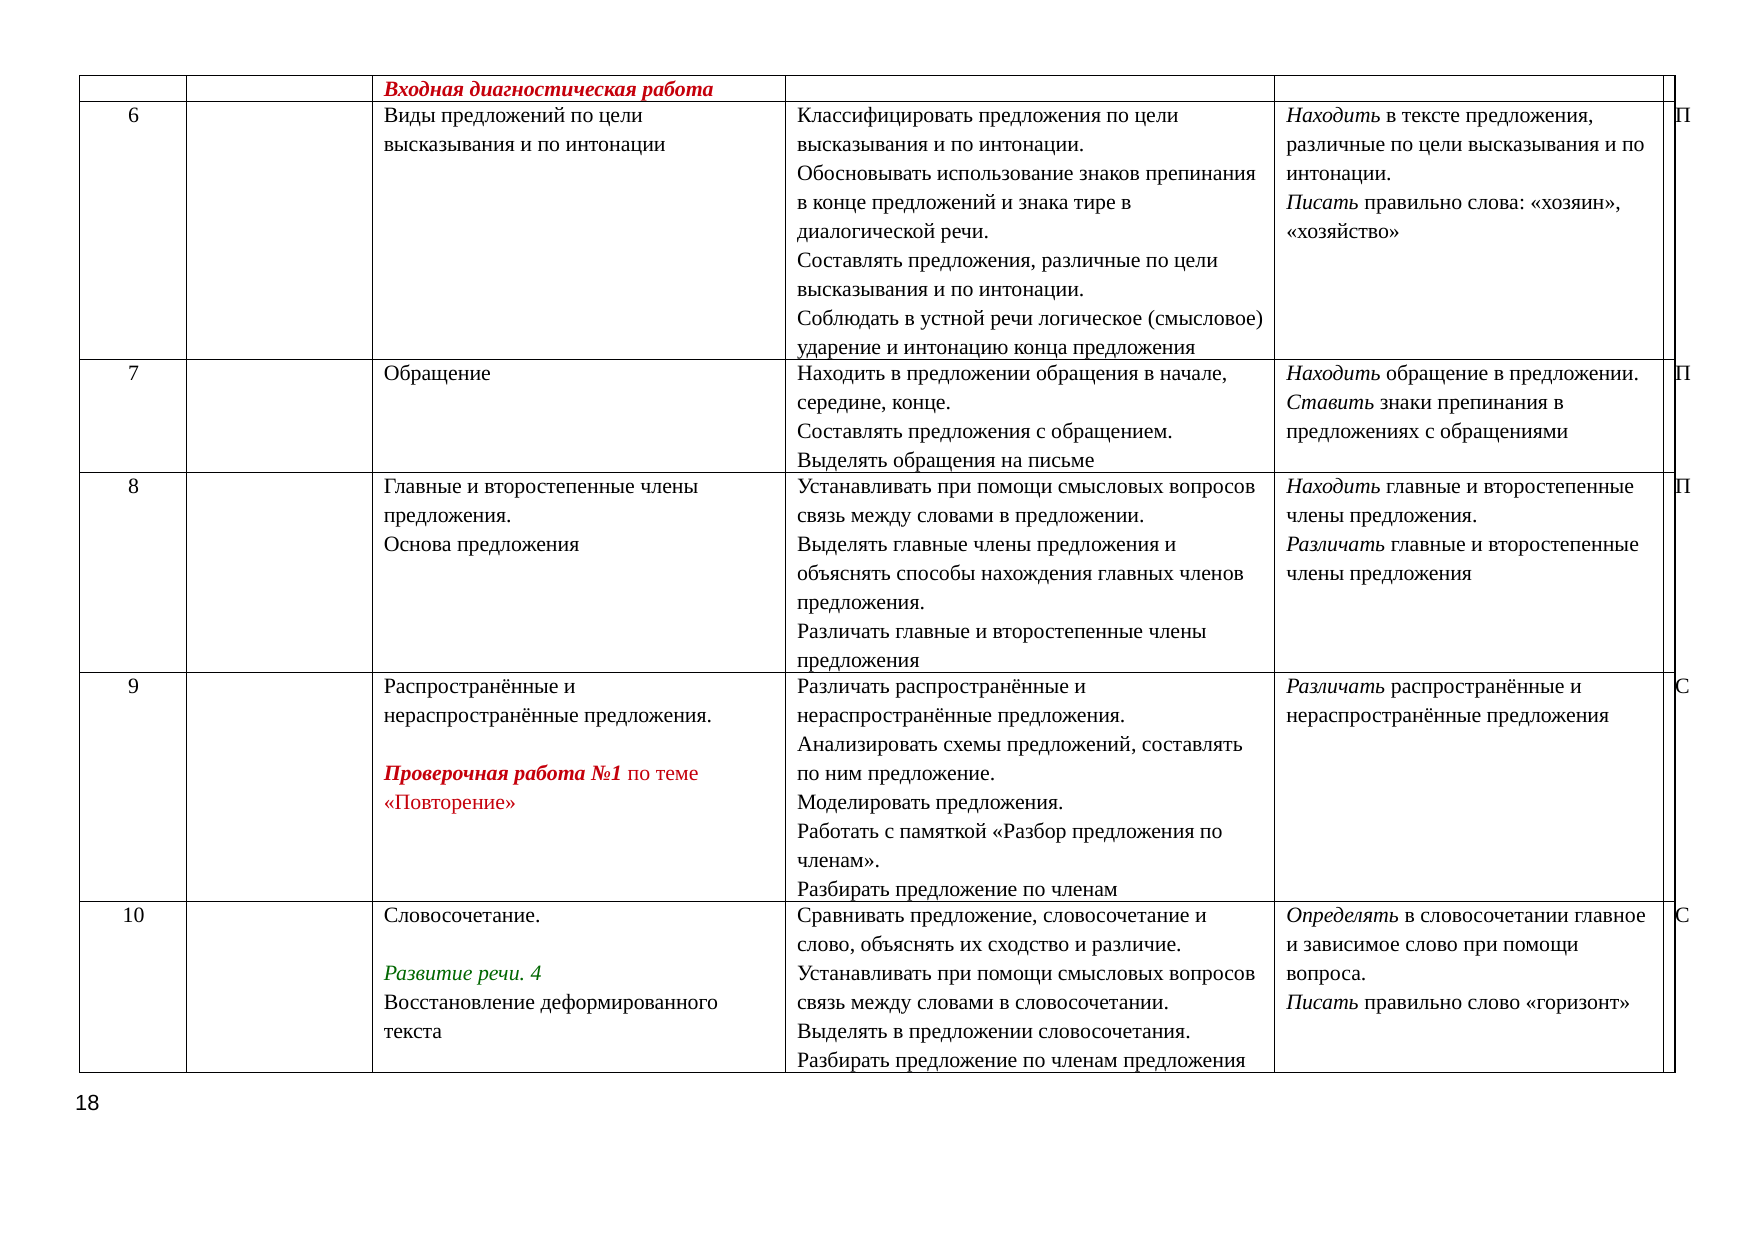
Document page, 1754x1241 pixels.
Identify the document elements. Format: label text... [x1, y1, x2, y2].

table_cell [786, 76, 1274, 101]
table_cell 10 [80, 902, 186, 1072]
table_cell [187, 360, 372, 472]
table_cell Устанавливать при помощи смысловых вопросов связь между словами в предложении. Выделять главные члены предложения и объяснять способы нахождения главных членов предложения. Различать главные и второстепенные члены предложения [786, 473, 1274, 672]
table_cell Обращение [373, 360, 785, 472]
table_cell [187, 673, 372, 901]
table_cell [187, 473, 372, 672]
table_cell Сравнивать предложение, словосочетание и слово, объяснять их сходство и различие. Устанавливать при помощи смысловых вопросов связь между словами в словосочетании. Выделять в предложении словосочетания. Разбирать предложение по членам предложения [786, 902, 1274, 1072]
table_cell Различать распространённые и нераспространённые предложения [1275, 673, 1663, 901]
table_cell Виды предложений по цели высказывания и по интонации [373, 102, 785, 359]
table_cell Главные и второстепенные члены предложения. Основа предложения [373, 473, 785, 672]
table_cell Находить обращение в предложении. Ставить знаки препинания в предложениях с обращениями [1275, 360, 1663, 472]
table_cell Находить в тексте предложения, различные по цели высказывания и по интонации. Писать правильно слова: «хозяин», «хозяйство» [1275, 102, 1663, 359]
table_cell Распространённые и нераспространённые предложения. Проверочная работа №1 по теме «Повторение» [373, 673, 785, 901]
table_cell [1275, 76, 1663, 101]
table_cell [187, 102, 372, 359]
table_cell Находить главные и второстепенные члены предложения. Различать главные и второстепенные члены предложения [1275, 473, 1663, 672]
table_cell Классифицировать предложения по цели высказывания и по интонации. Обосновывать использование знаков препинания в конце предложений и знака тире в диалогической речи. Составлять предложения, различные по цели высказывания и по интонации. Соблюдать в устной речи логическое (смысловое) ударение и интонацию конца предложения [786, 102, 1274, 359]
table_cell Различать распространённые и нераспространённые предложения. Анализировать схемы предложений, составлять по ним предложение. Моделировать предложения. Работать с памяткой «Разбор предложения по членам». Разбирать предложение по членам [786, 673, 1274, 901]
table_cell 6 [80, 102, 186, 359]
table_cell Планирование своих действий при разборе предложения по членам на основе заданного алгоритма [1664, 473, 1674, 672]
table_cell 9 [80, 673, 186, 901]
table_cell [187, 76, 372, 101]
table_cell 8 [80, 473, 186, 672]
table_cell Поиск и выделение необходимой информации. Анализ объектов с целью выделения признаков (существенных, несущественных) [1664, 102, 1674, 359]
table_cell Словосочетание. Развитие речи. 4 Восстановление деформированного текста [373, 902, 785, 1072]
table_cell [187, 902, 372, 1072]
table_cell Входная диагностическая работа [373, 76, 785, 101]
table_cell [80, 76, 186, 101]
table_cell Находить в предложении обращения в начале, середине, конце. Составлять предложения с обращением. Выделять обращения на письме [786, 360, 1274, 472]
table_cell Определять в словосочетании главное и зависимое слово при помощи вопроса. Писать правильно слово «горизонт» [1275, 902, 1663, 1072]
table_cell 7 [80, 360, 186, 472]
